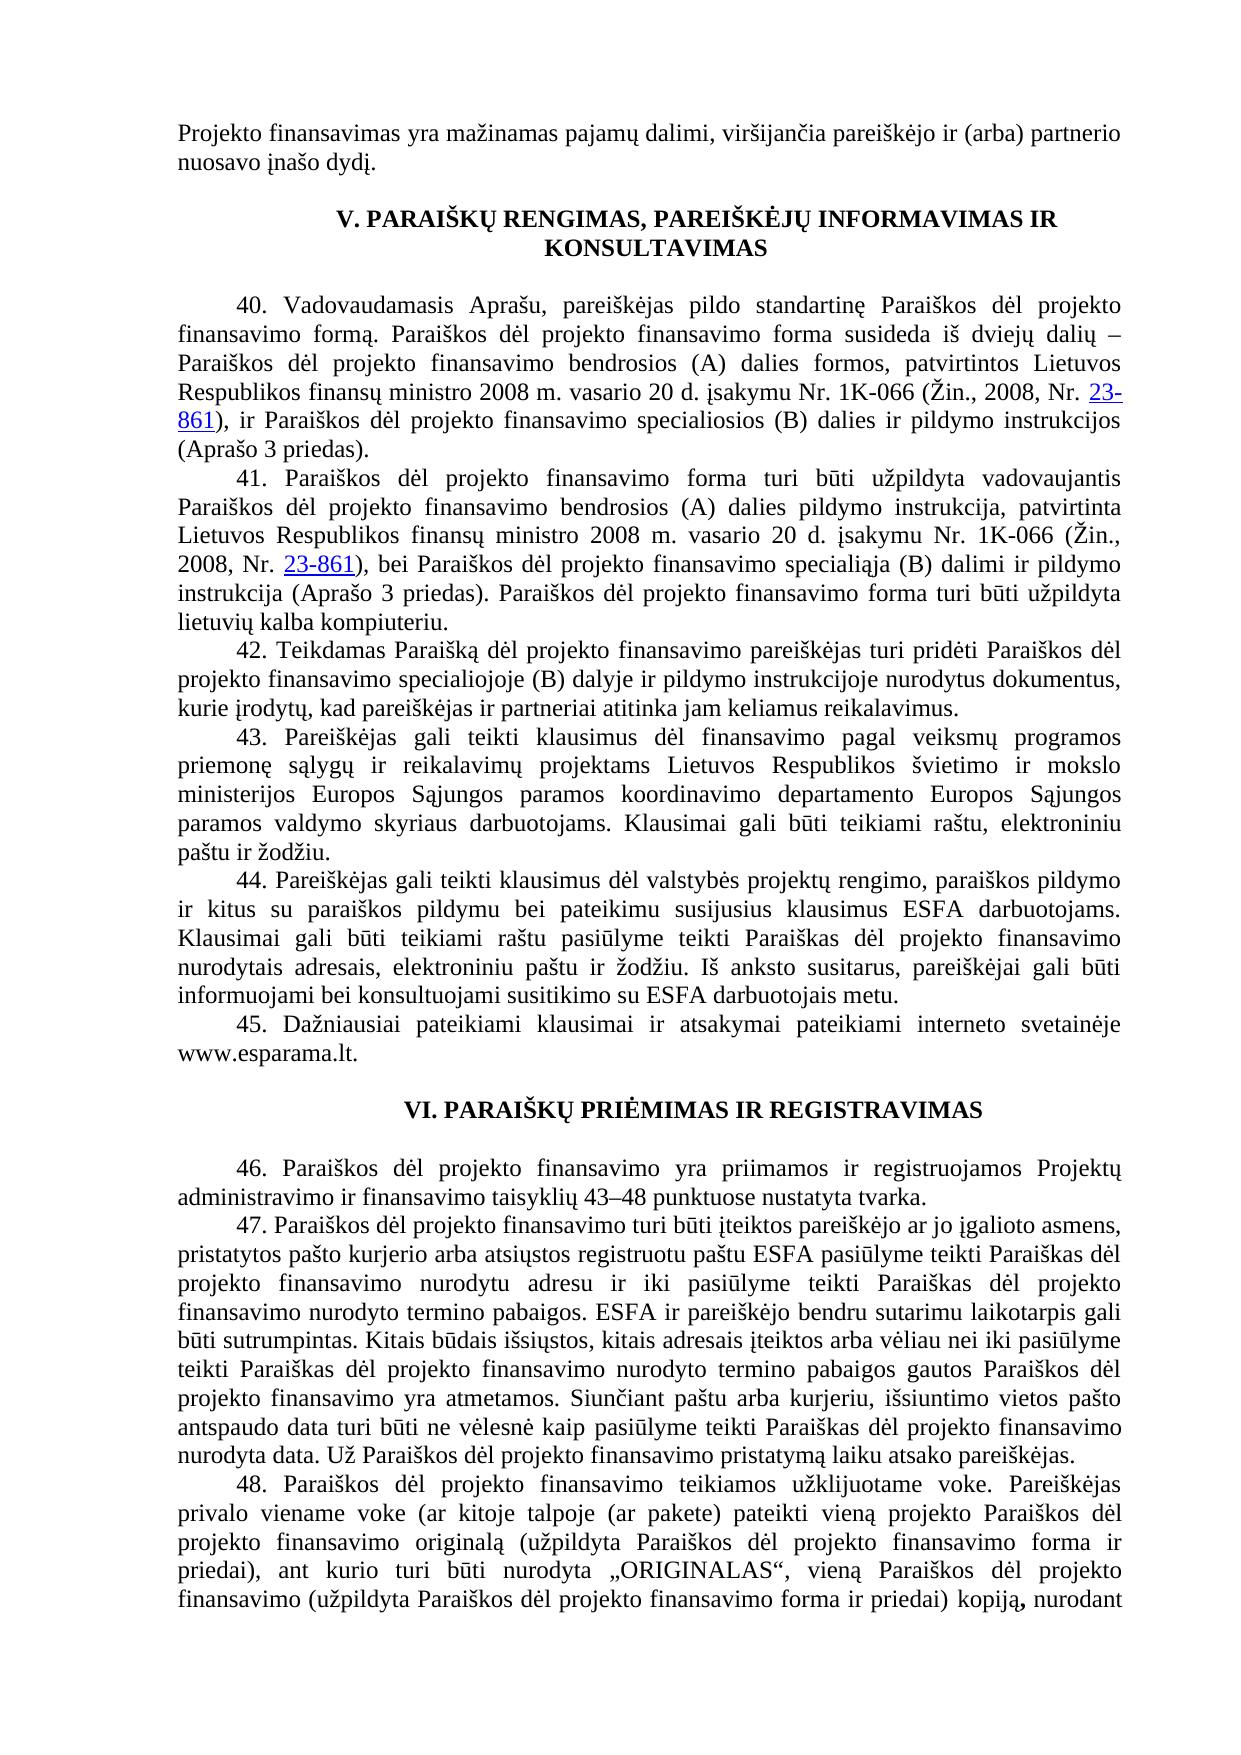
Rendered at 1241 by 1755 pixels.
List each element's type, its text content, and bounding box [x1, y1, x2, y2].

text V. PARAIŠKŲ RENGIMAS, PAREIŠKĖJŲ INFORMAVIMAS IR KONSULTAVIMAS [196, 204, 1122, 262]
text 43. Pareiškėjas gali teikti klausimus dėl finansavimo pagal veiksmų programos priemonę sąlygų ir reikalavimų projektams Lietuvos Respublikos švietimo ir mokslo ministerijos Europos Sąjungos paramos koordinavimo departamento Europos Sąjungos paramos valdymo skyriaus darbuotojams. Klausimai gali būti teikiami raštu, elektroniniu paštu ir žodžiu. [177, 722, 1122, 866]
text 46. Paraiškos dėl projekto finansavimo yra priimamos ir registruojamos Projektų administravimo ir finansavimo taisyklių 43–48 punktuose nustatyta tvarka. [177, 1153, 1122, 1211]
text 48. Paraiškos dėl projekto finansavimo teikiamos užklijuotame voke. Pareiškėjas privalo viename voke (ar kitoje talpoje (ar pakete) pateikti vieną projekto Paraiškos dėl projekto finansavimo originalą (užpildyta Paraiškos dėl projekto finansavimo forma ir priedai), ant kurio turi būti nurodyta „ORIGINALAS“, vieną Paraiškos dėl projekto finansavimo (užpildyta Paraiškos dėl projekto finansavimo forma ir priedai) kopiją, nurodant [177, 1469, 1122, 1613]
text 47. Paraiškos dėl projekto finansavimo turi būti įteiktos pareiškėjo ar jo įgalioto asmens, pristatytos pašto kurjerio arba atsiųstos registruotu paštu ESFA pasiūlyme teikti Paraiškas dėl projekto finansavimo nurodytu adresu ir iki pasiūlyme teikti Paraiškas dėl projekto finansavimo nurodyto termino pabaigos. ESFA ir pareiškėjo bendru sutarimu laikotarpis gali būti sutrumpintas. Kitais būdais išsiųstos, kitais adresais įteiktos arba vėliau nei iki pasiūlyme teikti Paraiškas dėl projekto finansavimo nurodyto termino pabaigos gautos Paraiškos dėl projekto finansavimo yra atmetamos. Siunčiant paštu arba kurjeriu, išsiuntimo vietos pašto antspaudo data turi būti ne vėlesnė kaip pasiūlyme teikti Paraiškas dėl projekto finansavimo nurodyta data. Už Paraiškos dėl projekto finansavimo pristatymą laiku atsako pareiškėjas. [177, 1211, 1122, 1469]
text 45. Dažniausiai pateikiami klausimai ir atsakymai pateikiami interneto svetainėje www.esparama.lt. [177, 1009, 1122, 1067]
text Projekto finansavimas yra mažinamas pajamų dalimi, viršijančia pareiškėjo ir (arba) partnerio nuosavo įnašo dydį. [177, 118, 1122, 176]
text 42. Teikdamas Paraišką dėl projekto finansavimo pareiškėjas turi pridėti Paraiškos dėl projekto finansavimo specialiojoje (B) dalyje ir pildymo instrukcijoje nurodytus dokumentus, kurie įrodytų, kad pareiškėjas ir partneriai atitinka jam keliamus reikalavimus. [177, 636, 1122, 722]
text 41. Paraiškos dėl projekto finansavimo forma turi būti užpildyta vadovaujantis Paraiškos dėl projekto finansavimo bendrosios (A) dalies pildymo instrukcija, patvirtinta Lietuvos Respublikos finansų ministro 2008 m. vasario 20 d. įsakymu Nr. 1K-066 (Žin., 2008, Nr. 23-861), bei Paraiškos dėl projekto finansavimo specialiąja (B) dalimi ir pildymo instrukcija (Aprašo 3 priedas). Paraiškos dėl projekto finansavimo forma turi būti užpildyta lietuvių kalba kompiuteriu. [177, 463, 1122, 636]
text 44. Pareiškėjas gali teikti klausimus dėl valstybės projektų rengimo, paraiškos pildymo ir kitus su paraiškos pildymu bei pateikimu susijusius klausimus ESFA darbuotojams. Klausimai gali būti teikiami raštu pasiūlyme teikti Paraiškas dėl projekto finansavimo nurodytais adresais, elektroniniu paštu ir žodžiu. Iš anksto susitarus, pareiškėjai gali būti informuojami bei konsultuojami susitikimo su ESFA darbuotojais metu. [177, 866, 1122, 1009]
text 40. Vadovaudamasis Aprašu, pareiškėjas pildo standartinę Paraiškos dėl projekto finansavimo formą. Paraiškos dėl projekto finansavimo forma susideda iš dviejų dalių – Paraiškos dėl projekto finansavimo bendrosios (A) dalies formos, patvirtintos Lietuvos Respublikos finansų ministro 2008 m. vasario 20 d. įsakymu Nr. 1K-066 (Žin., 2008, Nr. 23-861), ir Paraiškos dėl projekto finansavimo specialiosios (B) dalies ir pildymo instrukcijos (Aprašo 3 priedas). [177, 291, 1122, 463]
text VI. PARAIŠKŲ PRIĖMIMAS IR REGISTRAVIMAS [196, 1096, 1122, 1124]
